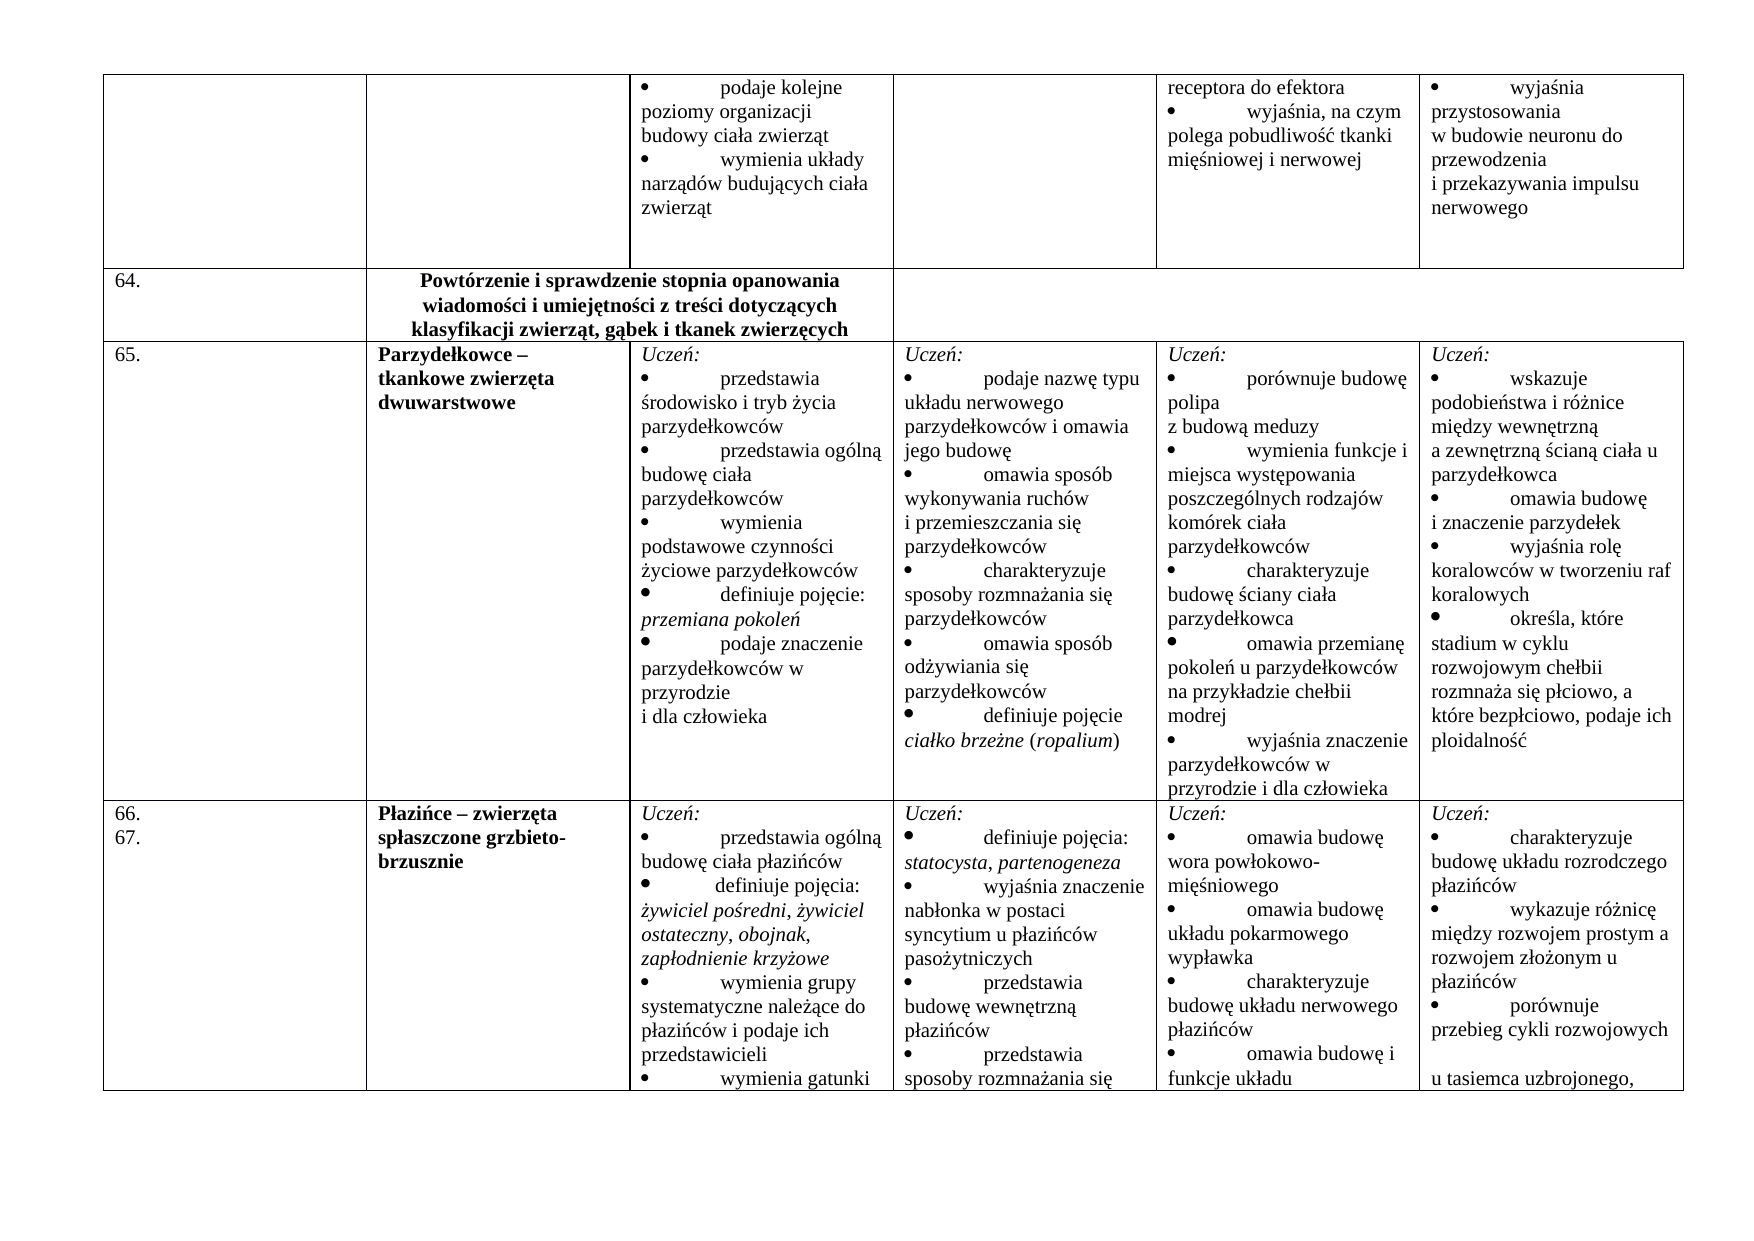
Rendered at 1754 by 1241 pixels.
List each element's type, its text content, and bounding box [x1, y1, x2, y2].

table_cell [367, 75, 629, 267]
table_cell Uczeń: podaje nazwę typu układu nerwowego parzydełkowców i omawia jego budowę omawia sposób wykonywania ruchów i przemieszczania się parzydełkowców charakteryzuje sposoby rozmnażania się parzydełkowców omawia sposób odżywiania się parzydełkowców definiuje pojęcie ciałko brzeżne (ropalium) [894, 342, 1156, 800]
table_cell Płazińce – zwierzęta spłaszczone grzbieto-brzusznie [367, 801, 629, 1090]
table_cell [104, 269, 366, 341]
table_cell [104, 801, 366, 1090]
table_cell Uczeń: podaje ogólne cechy budowy tkanki mięśniowej omawia budowę i rolę elementów tkanki nerwowej przedstawia budowę neuronu definiuje pojęcia: impuls nerwowy, synapsa, łuk odruchowy wymienia nazwy receptorów wymienia rodzaje synaps (chemiczną i elektryczną) podaje kolejne poziomy organizacji budowy ciała zwierząt wymienia układy narządów budujących ciała zwierząt [631, 75, 893, 267]
table_cell [104, 342, 366, 800]
table_cell Uczeń: wskazuje podobieństwa i różnice między wewnętrzną a zewnętrzną ścianą ciała u parzydełkowca omawia budowę i znaczenie parzydełek wyjaśnia rolę koralowców w tworzeniu raf koralowych określa, które stadium w cyklu rozwojowym chełbii rozmnaża się płciowo, a które bezpłciowo, podaje ich ploidalność [1420, 342, 1683, 800]
table_cell receptora do efektora wyjaśnia, na czym polega pobudliwość tkanki mięśniowej i nerwowej [1157, 75, 1419, 267]
table_cell [104, 75, 366, 267]
table_cell Uczeń: przedstawia środowisko i tryb życia parzydełkowców przedstawia ogólną budowę ciała parzydełkowców wymienia podstawowe czynności życiowe parzydełkowców definiuje pojęcie: przemiana pokoleń podaje znaczenie parzydełkowców w przyrodzie i dla człowieka [631, 342, 893, 800]
table_cell Uczeń: omawia budowę wora powłokowo-mięśniowego omawia budowę układu pokarmowego wypławka charakteryzuje budowę układu nerwowego płazińców omawia budowę i funkcje układu [1157, 801, 1419, 1090]
table_cell [894, 75, 1156, 267]
table_cell Uczeń: charakteryzuje budowę układu rozrodczego płazińców wykazuje różnicę między rozwojem prostym a rozwojem złożonym u płazińców porównuje przebieg cykli rozwojowych u tasiemca uzbrojonego, nieuzbrojonego, bruzdogłowca i motylicy wątrobowej [1615, 801, 1683, 1090]
table_cell Uczeń: charakteryzuje budowę układu rozrodczego płazińców wykazuje różnicę między rozwojem prostym a rozwojem złożonym u płazińców porównuje przebieg cykli rozwojowych u tasiemca uzbrojonego, nieuzbrojonego, bruzdogłowca i motylicy wątrobowej [1420, 801, 1611, 1090]
table_cell Parzydełkowce – tkankowe zwierzęta dwuwarstwowe [367, 342, 629, 800]
